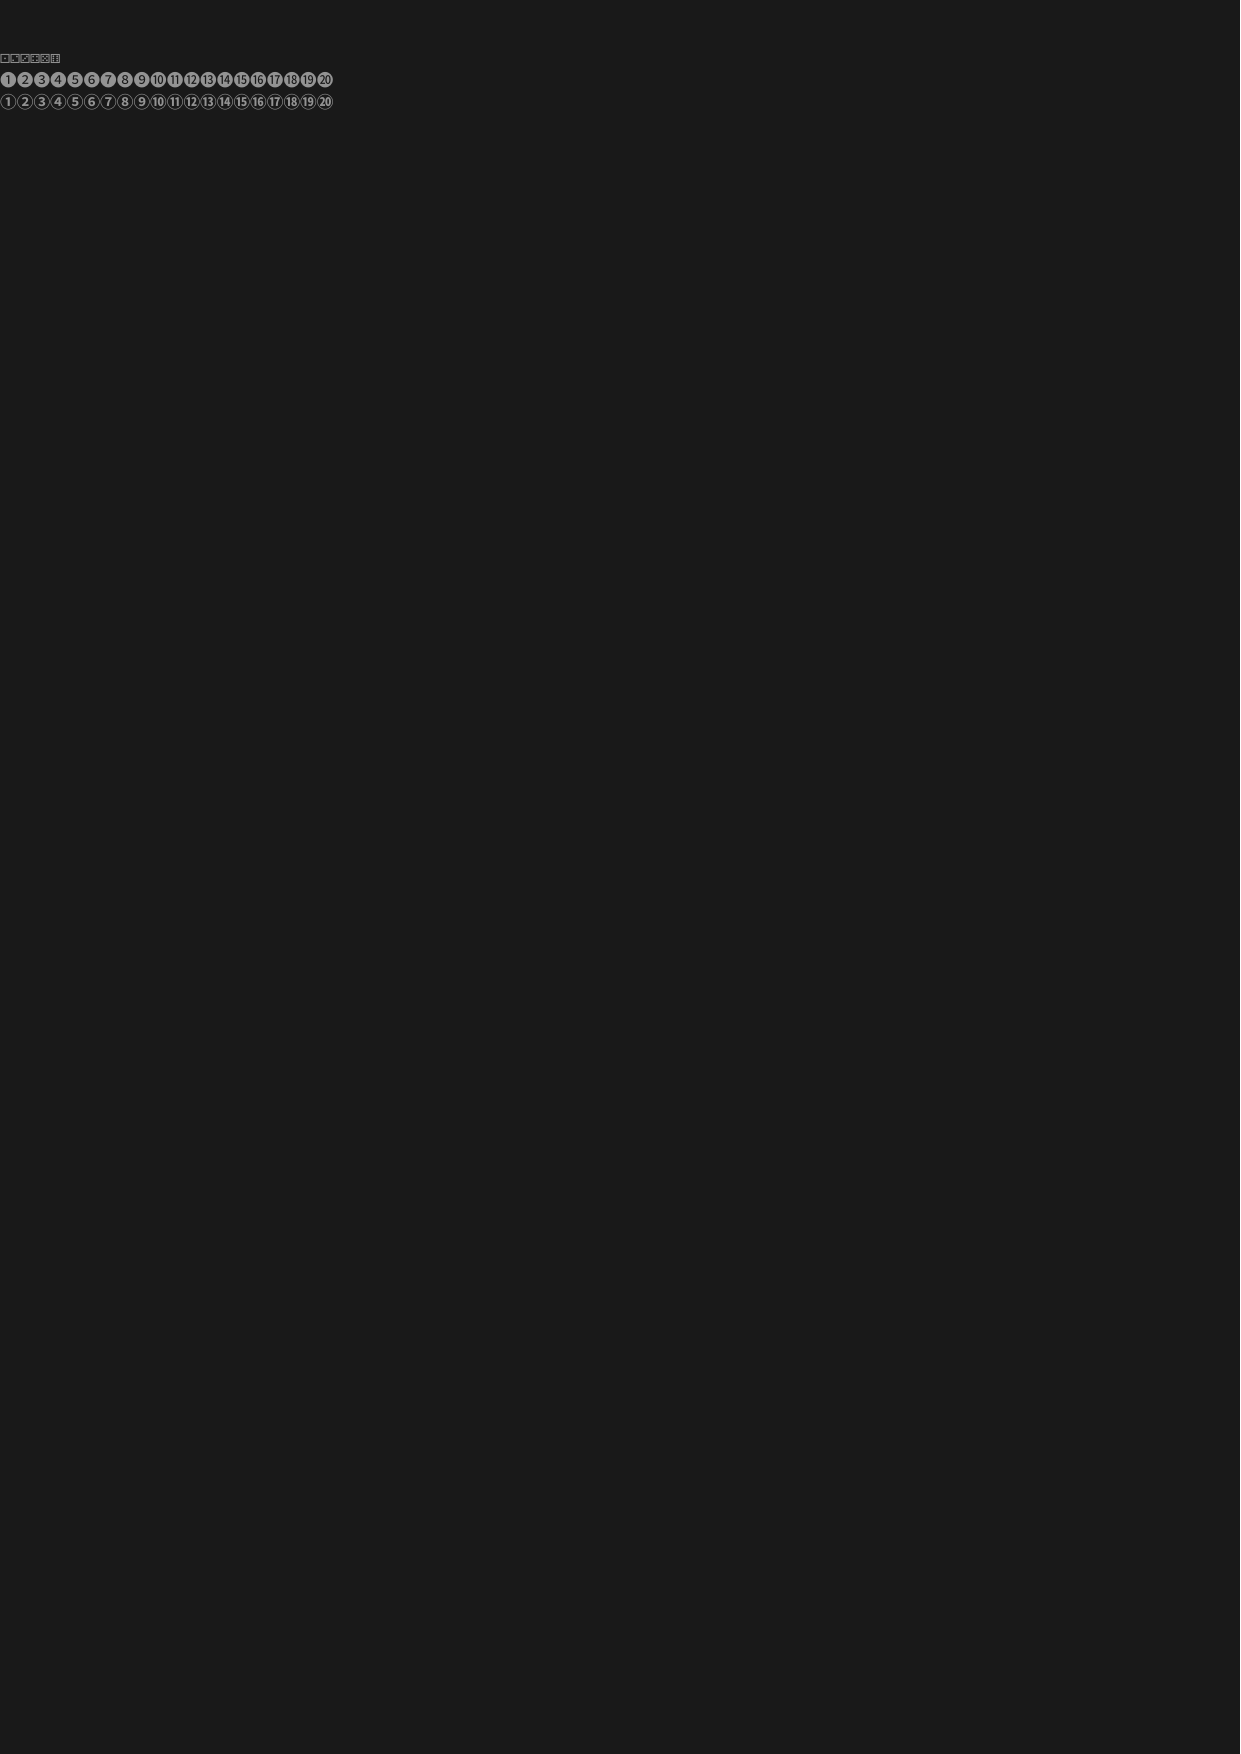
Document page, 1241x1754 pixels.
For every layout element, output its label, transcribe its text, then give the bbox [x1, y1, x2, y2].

text ➀➁➂➃➄➅➆➇➈➉⑪⑫⑬⑭⑮⑯⑰⑱⑲⑳ [0, 91, 1240, 113]
text ➊➋➌➍➎➏➐➑➒➓⓫⓬⓭⓮⓯⓰⓱⓲⓳⓴ [0, 68, 1240, 91]
text ⚀⚁⚂⚃⚄⚅ [0, 45, 1240, 68]
